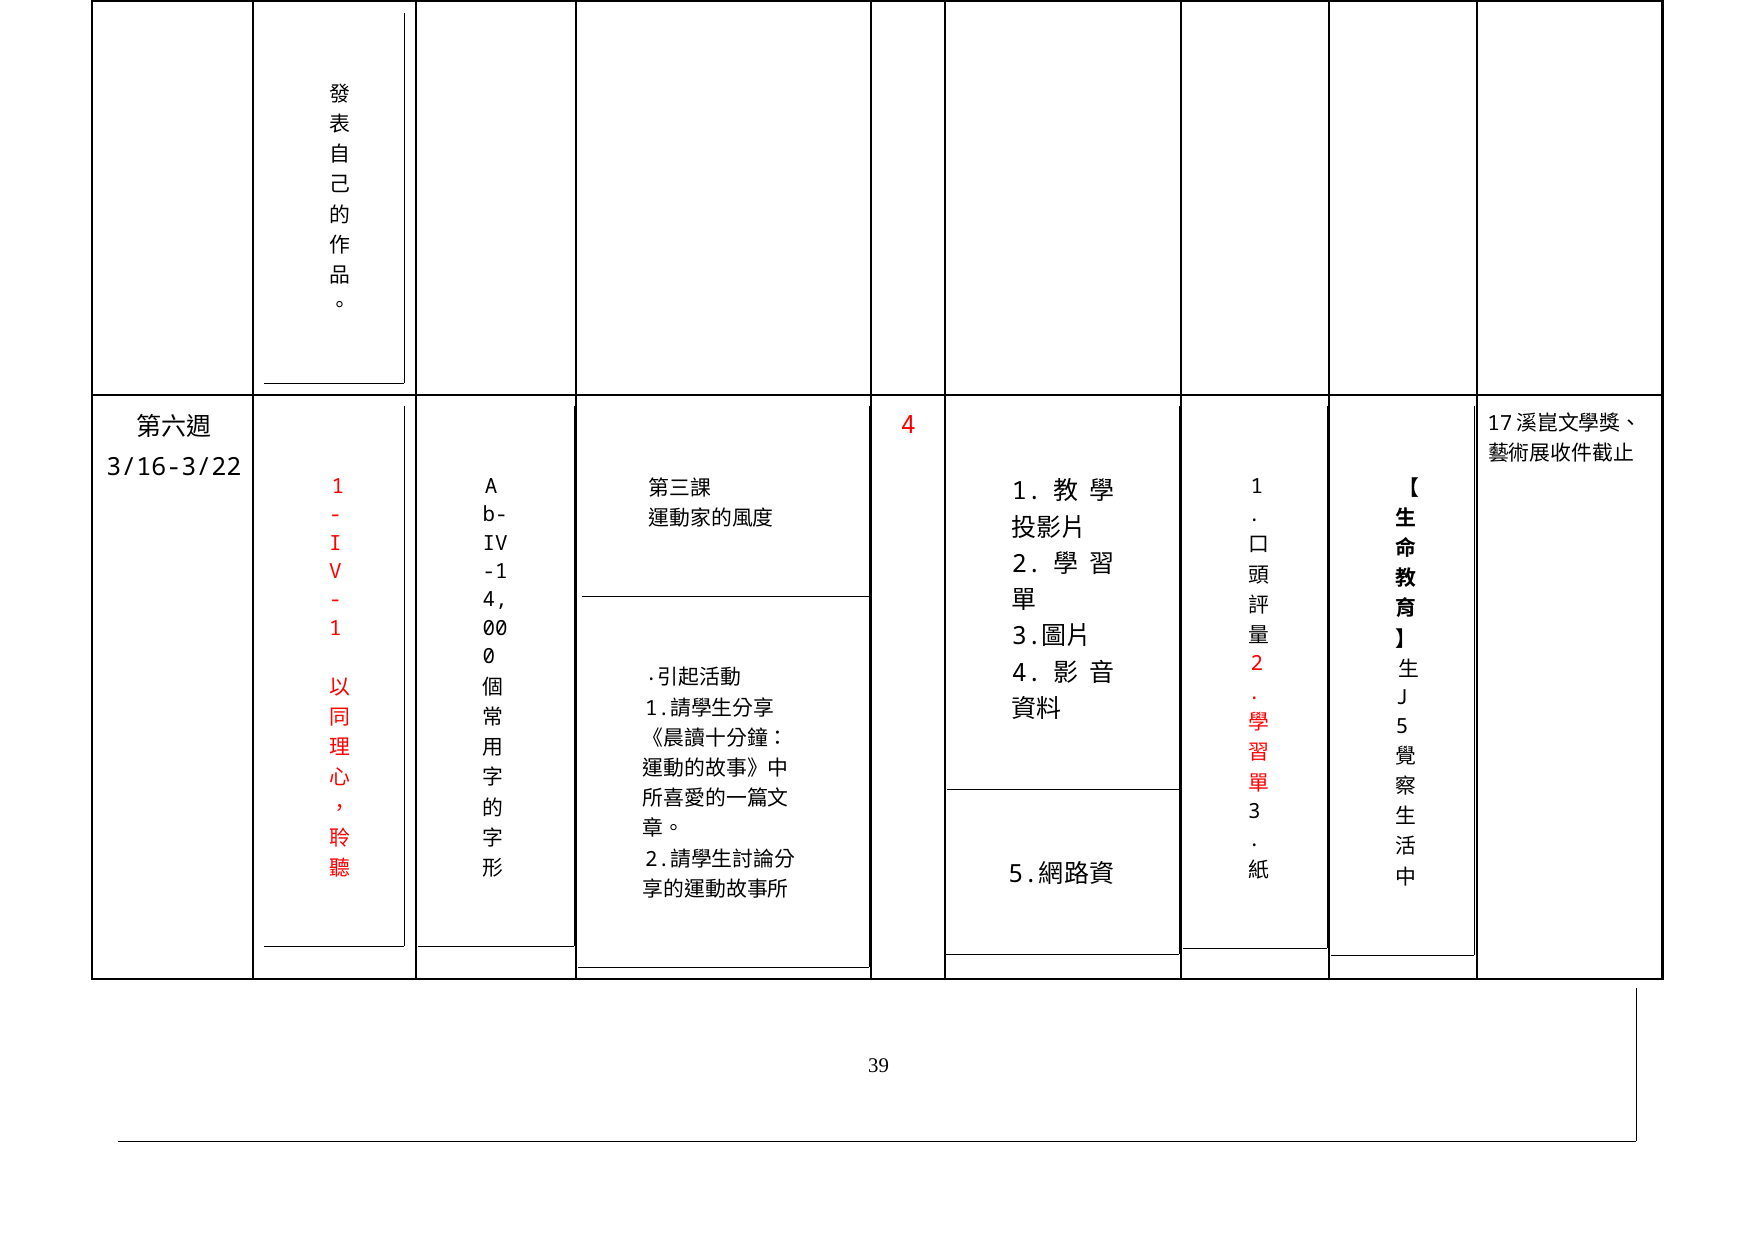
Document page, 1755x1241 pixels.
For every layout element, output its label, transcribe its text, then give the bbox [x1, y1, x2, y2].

table_cell [93, 2, 252, 394]
table_cell [577, 2, 870, 394]
table_cell [1182, 2, 1328, 394]
table_cell 1.口頭評量 2.學習單 3.紙 [1182, 396, 1328, 977]
table_cell [417, 2, 575, 394]
table_cell 第三課 運動家的風度 ‧引起活動 1.請學生分享《晨讀十分鐘：運動的故事》中所喜愛的一篇文章。 2.請學生討論分享的運動故事所 [577, 396, 870, 977]
table_cell 1.教學投影片 2.學習單 3.圖片 4.影音資料 5.網路資 [946, 396, 1180, 977]
table_cell 17溪崑文學獎、藝術展收件截止 [1478, 396, 1661, 977]
table_cell 【生命教育】 生J5 覺察生活中 [1330, 396, 1476, 977]
table_cell Ab-IV-1 4,000個常用字的字形 [417, 396, 575, 977]
table_cell 第六週 3/16-3/22 [93, 396, 252, 977]
table_cell 4 [872, 396, 944, 977]
table_cell [946, 2, 1180, 394]
table_cell 1-IV-1 以同理心，聆聽 [254, 396, 415, 977]
table_cell [1478, 2, 1661, 394]
table_cell [1330, 2, 1476, 394]
table_cell 發表自己的作品。 [254, 2, 415, 394]
table_cell [872, 2, 944, 394]
